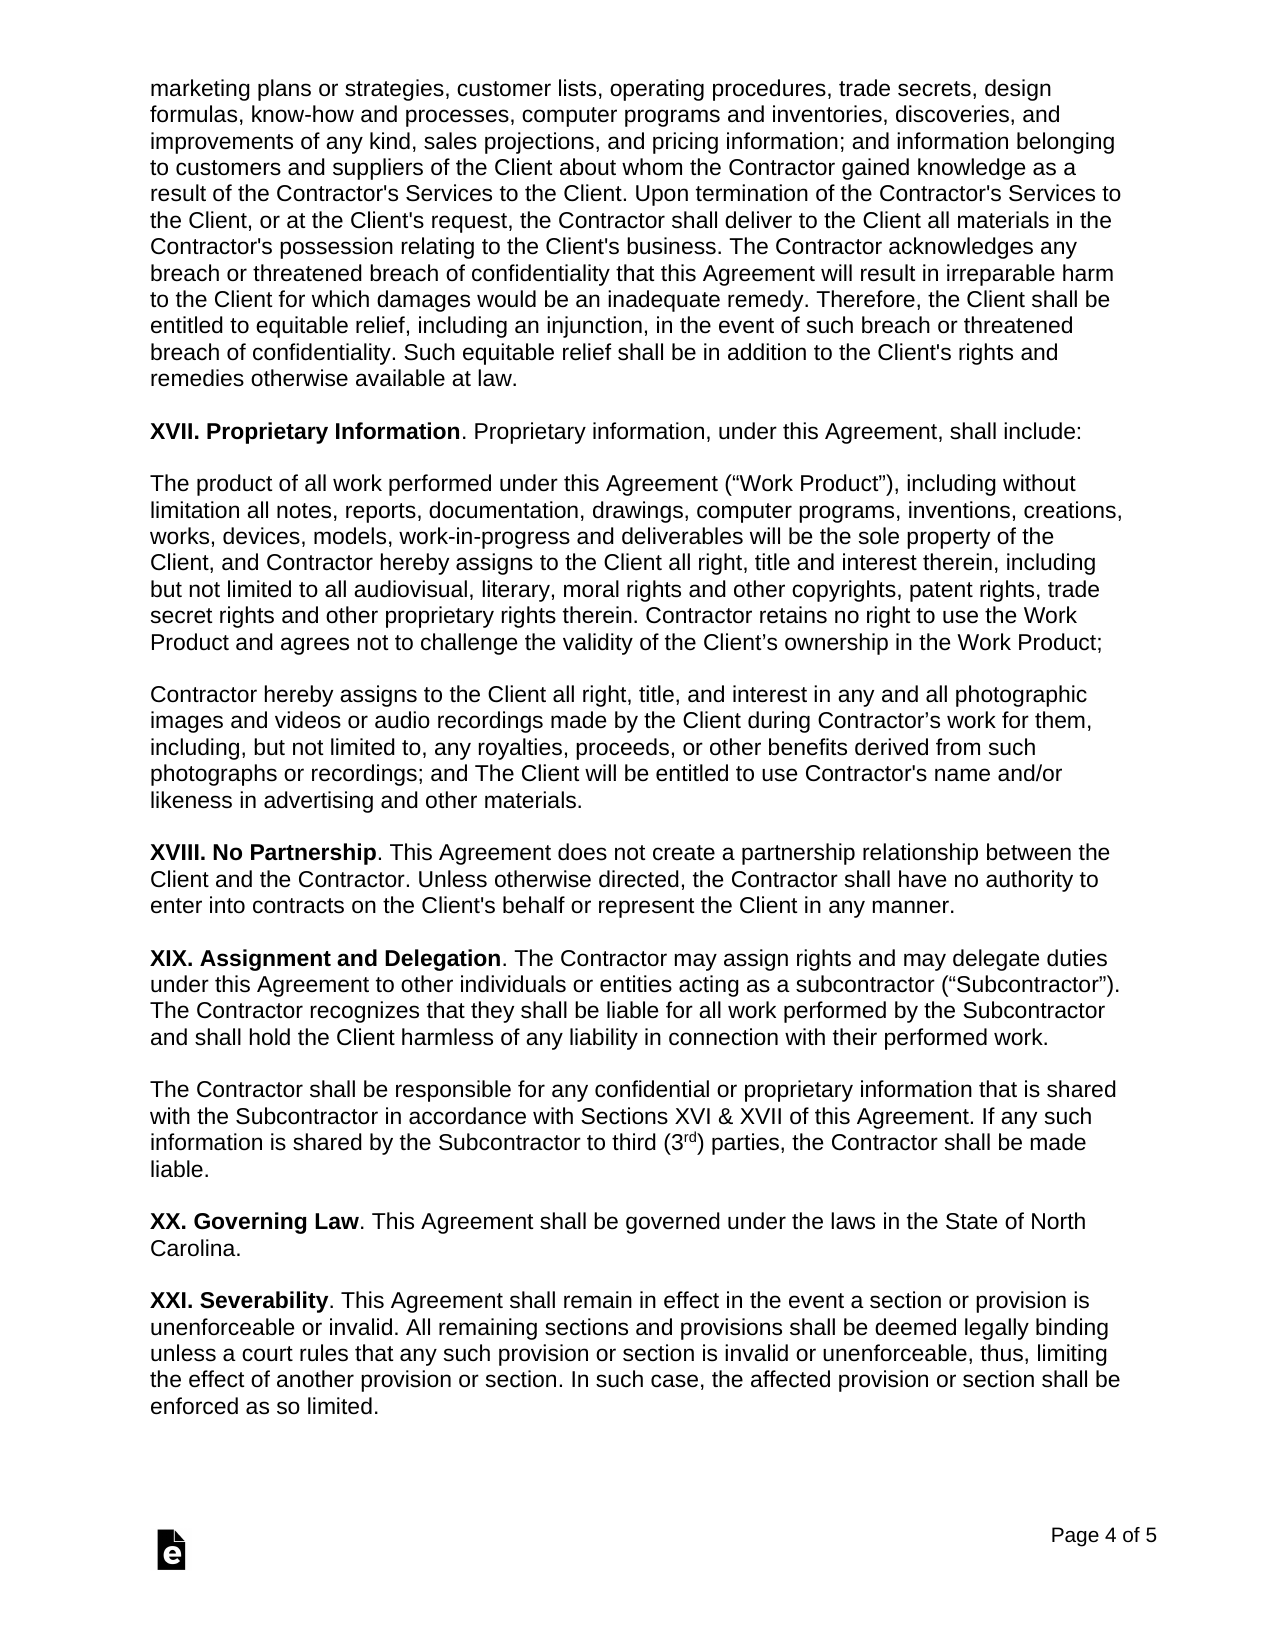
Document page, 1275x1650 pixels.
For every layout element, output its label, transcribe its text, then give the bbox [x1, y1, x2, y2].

text Contractor hereby assigns to the Client all right, title, and interest in any and all photographic images and videos or audio recordings made by the Client during Contractor’s work for them, including, but not limited to, any royalties, proceeds, or other benefits derived from such photographs or recordings; and The Client will be entitled to use Contractor's name and/or likeness in advertising and other materials. [150, 681, 1125, 813]
text XVII. Proprietary Information. Proprietary information, under this Agreement, shall include: [150, 418, 1125, 444]
text marketing plans or strategies, customer lists, operating procedures, trade secrets, design formulas, know-how and processes, computer programs and inventories, discoveries, and improvements of any kind, sales projections, and pricing information; and information belonging to customers and suppliers of the Client about whom the Contractor gained knowledge as a result of the Contractor's Services to the Client. Upon termination of the Contractor's Services to the Client, or at the Client's request, the Contractor shall deliver to the Client all materials in the Contractor's possession relating to the Client's business. The Contractor acknowledges any breach or threatened breach of confidentiality that this Agreement will result in irreparable harm to the Client for which damages would be an inadequate remedy. Therefore, the Client shall be entitled to equitable relief, including an injunction, in the event of such breach or threatened breach of confidentiality. Such equitable relief shall be in addition to the Client's rights and remedies otherwise available at law. [150, 75, 1125, 391]
text The Contractor shall be responsible for any confidential or proprietary information that is shared with the Subcontractor in accordance with Sections XVI & XVII of this Agreement. If any such information is shared by the Subcontractor to third (3rd) parties, the Contractor shall be made liable. [150, 1076, 1125, 1182]
text XIX. Assignment and Delegation. The Contractor may assign rights and may delegate duties under this Agreement to other individuals or entities acting as a subcontractor (“Subcontractor”). The Contractor recognizes that they shall be liable for all work performed by the Subcontractor and shall hold the Client harmless of any liability in connection with their performed work. [150, 945, 1125, 1050]
text XX. Governing Law. This Agreement shall be governed under the laws in the State of North Carolina. [150, 1208, 1125, 1261]
text XXI. Severability. This Agreement shall remain in effect in the event a section or provision is unenforceable or invalid. All remaining sections and provisions shall be deemed legally binding unless a court rules that any such provision or section is invalid or unenforceable, thus, limiting the effect of another provision or section. In such case, the affected provision or section shall be enforced as so limited. [150, 1287, 1125, 1419]
text XVIII. No Partnership. This Agreement does not create a partnership relationship between the Client and the Contractor. Unless otherwise directed, the Contractor shall have no authority to enter into contracts on the Client's behalf or represent the Client in any manner. [150, 839, 1125, 918]
text The product of all work performed under this Agreement (“Work Product”), including without limitation all notes, reports, documentation, drawings, computer programs, inventions, creations, works, devices, models, work-in-progress and deliverables will be the sole property of the Client, and Contractor hereby assigns to the Client all right, title and interest therein, including but not limited to all audiovisual, literary, moral rights and other copyrights, patent rights, trade secret rights and other proprietary rights therein. Contractor retains no right to use the Work Product and agrees not to challenge the validity of the Client’s ownership in the Work Product; [150, 470, 1125, 655]
